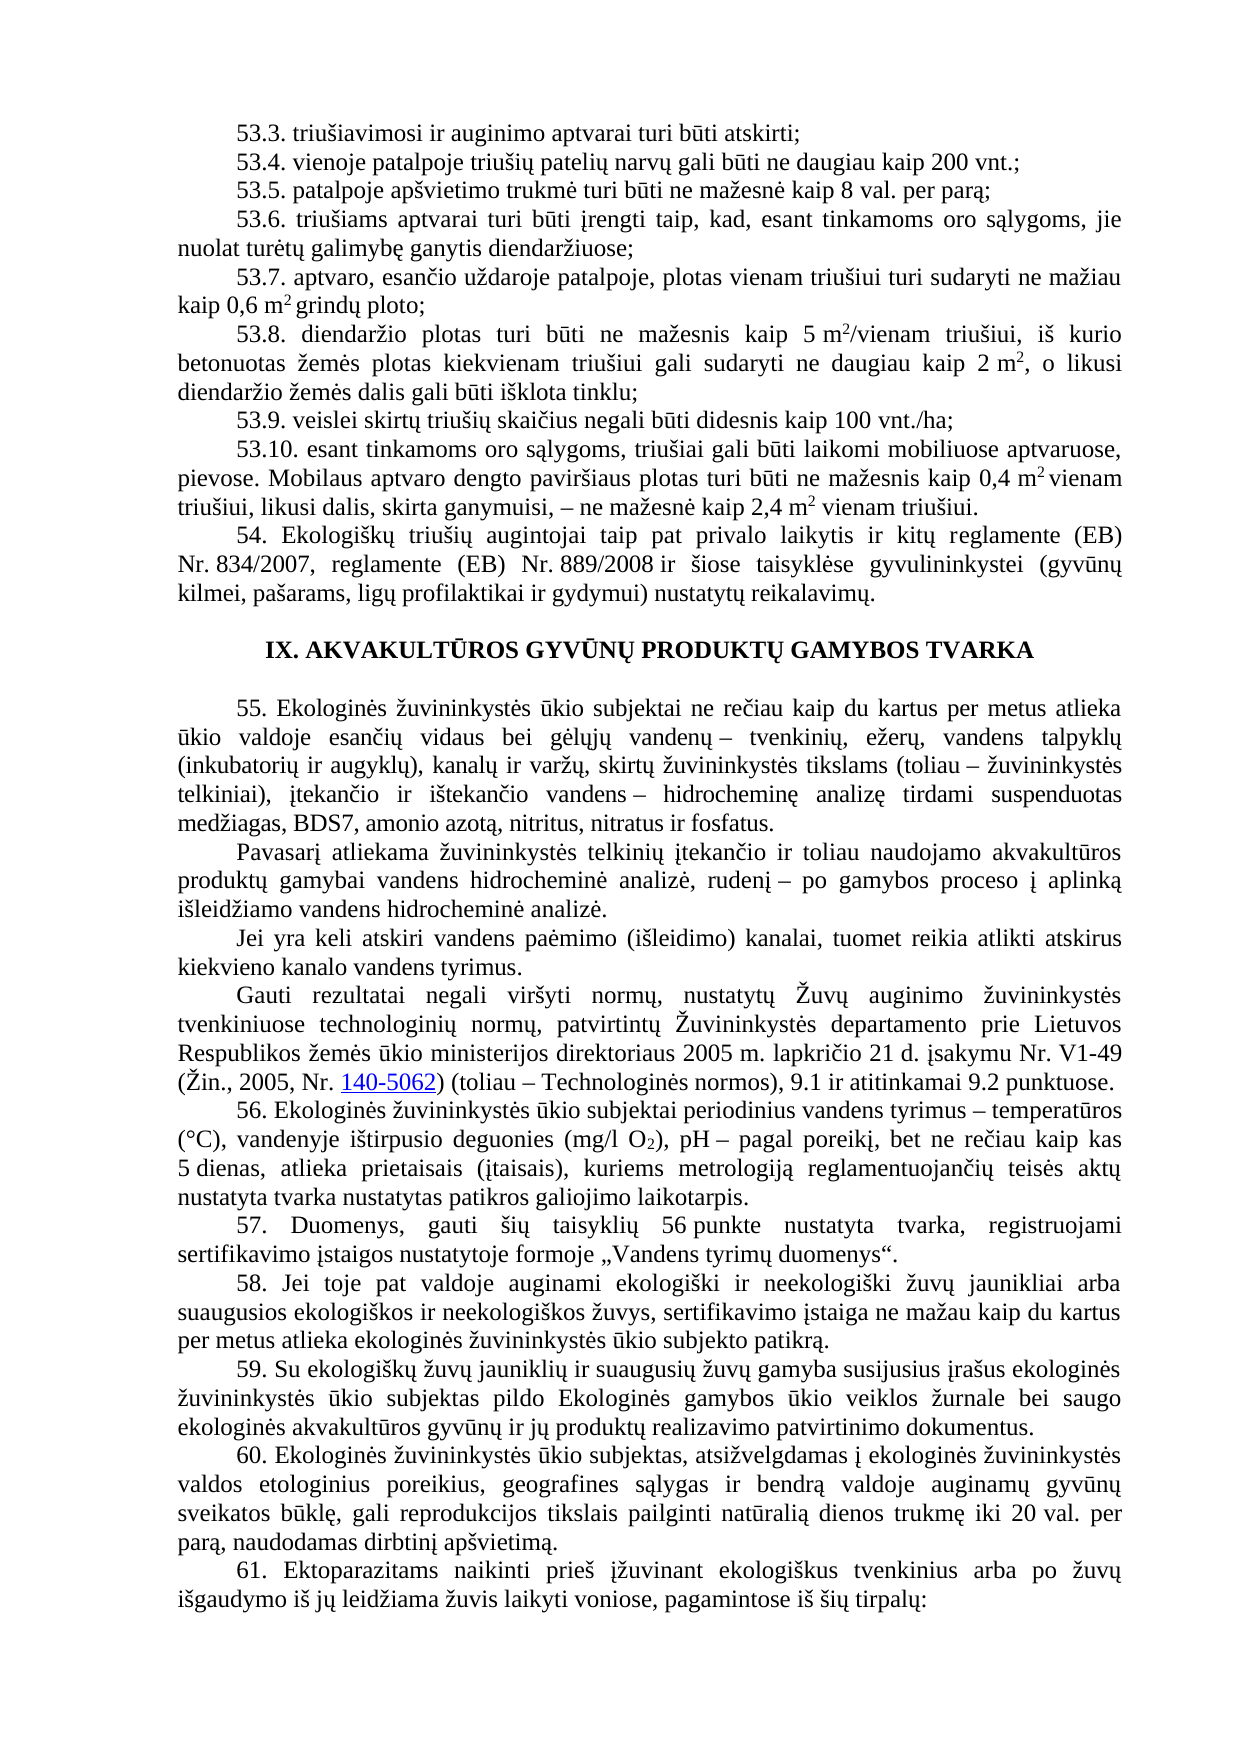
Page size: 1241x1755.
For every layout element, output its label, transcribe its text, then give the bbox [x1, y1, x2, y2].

text 53.9. veislei skirtų triušių skaičius negali būti didesnis kaip 100 vnt./ha; [177, 406, 1122, 434]
text Pavasarį atliekama žuvininkystės telkinių įtekančio ir toliau naudojamo akvakultūros produktų gamybai vandens hidrocheminė analizė, rudenį – po gamybos proceso į aplinką išleidžiamo vandens hidrocheminė analizė. [177, 837, 1122, 923]
text 59. Su ekologiškų žuvų jauniklių ir suaugusių žuvų gamyba susijusius įrašus ekologinės žuvininkystės ūkio subjektas pildo Ekologinės gamybos ūkio veiklos žurnale bei saugo ekologinės akvakultūros gyvūnų ir jų produktų realizavimo patvirtinimo dokumentus. [177, 1354, 1122, 1441]
text 53.7. aptvaro, esančio uždaroje patalpoje, plotas vienam triušiui turi sudaryti ne mažiau kaip 0,6 m2 grindų ploto; [177, 262, 1122, 319]
text 53.8. diendaržio plotas turi būti ne mažesnis kaip 5 m2/vienam triušiui, iš kurio betonuotas žemės plotas kiekvienam triušiui gali sudaryti ne daugiau kaip 2 m2, o likusi diendaržio žemės dalis gali būti išklota tinklu; [177, 319, 1122, 406]
text 60. Ekologinės žuvininkystės ūkio subjektas, atsižvelgdamas į ekologinės žuvininkystės valdos etologinius poreikius, geografines sąlygas ir bendrą valdoje auginamų gyvūnų sveikatos būklę, gali reprodukcijos tikslais pailginti natūralią dienos trukmę iki 20 val. per parą, naudodamas dirbtinį apšvietimą. [177, 1441, 1122, 1556]
text 55. Ekologinės žuvininkystės ūkio subjektai ne rečiau kaip du kartus per metus atlieka ūkio valdoje esančių vidaus bei gėlųjų vandenų – tvenkinių, ežerų, vandens talpyklų (inkubatorių ir augyklų), kanalų ir varžų, skirtų žuvininkystės tikslams (toliau – žuvininkystės telkiniai), įtekančio ir ištekančio vandens – hidrocheminę analizę tirdami suspenduotas medžiagas, BDS7, amonio azotą, nitritus, nitratus ir fosfatus. [177, 693, 1122, 837]
text Gauti rezultatai negali viršyti normų, nustatytų Žuvų auginimo žuvininkystės tvenkiniuose technologinių normų, patvirtintų Žuvininkystės departamento prie Lietuvos Respublikos žemės ūkio ministerijos direktoriaus 2005 m. lapkričio 21 d. įsakymu Nr. V1-49 (Žin., 2005, Nr. 140-5062) (toliau – Technologinės normos), 9.1 ir atitinkamai 9.2 punktuose. [177, 981, 1122, 1096]
text 56. Ekologinės žuvininkystės ūkio subjektai periodinius vandens tyrimus – temperatūros (°C), vandenyje ištirpusio deguonies (mg/l O2), pH – pagal poreikį, bet ne rečiau kaip kas 5 dienas, atlieka prietaisais (įtaisais), kuriems metrologiją reglamentuojančių teisės aktų nustatyta tvarka nustatytas patikros galiojimo laikotarpis. [177, 1096, 1122, 1211]
text Jei yra keli atskiri vandens paėmimo (išleidimo) kanalai, tuomet reikia atlikti atskirus kiekvieno kanalo vandens tyrimus. [177, 923, 1122, 981]
text 53.10. esant tinkamoms oro sąlygoms, triušiai gali būti laikomi mobiliuose aptvaruose, pievose. Mobilaus aptvaro dengto paviršiaus plotas turi būti ne mažesnis kaip 0,4 m2 vienam triušiui, likusi dalis, skirta ganymuisi, – ne mažesnė kaip 2,4 m2 vienam triušiui. [177, 434, 1122, 521]
text 58. Jei toje pat valdoje auginami ekologiški ir neekologiški žuvų jaunikliai arba suaugusios ekologiškos ir neekologiškos žuvys, sertifikavimo įstaiga ne mažau kaip du kartus per metus atlieka ekologinės žuvininkystės ūkio subjekto patikrą. [177, 1268, 1122, 1354]
text 53.4. vienoje patalpoje triušių patelių narvų gali būti ne daugiau kaip 200 vnt.; [177, 147, 1122, 176]
text IX. AKVAKULTŪROS GYVŪNŲ produktų GAMYBOS TVARKA [177, 636, 1122, 664]
text 54. Ekologiškų triušių augintojai taip pat privalo laikytis ir kitų reglamente (EB) Nr. 834/2007, reglamente (EB) Nr. 889/2008 ir šiose taisyklėse gyvulininkystei (gyvūnų kilmei, pašarams, ligų profilaktikai ir gydymui) nustatytų reikalavimų. [177, 521, 1122, 607]
text 53.3. triušiavimosi ir auginimo aptvarai turi būti atskirti; [177, 118, 1122, 147]
text 53.6. triušiams aptvarai turi būti įrengti taip, kad, esant tinkamoms oro sąlygoms, jie nuolat turėtų galimybę ganytis diendaržiuose; [177, 204, 1122, 262]
text 57. Duomenys, gauti šių taisyklių 56 punkte nustatyta tvarka, registruojami sertifikavimo įstaigos nustatytoje formoje „Vandens tyrimų duomenys“. [177, 1211, 1122, 1268]
text 53.5. patalpoje apšvietimo trukmė turi būti ne mažesnė kaip 8 val. per parą; [177, 176, 1122, 204]
text 61. Ektoparazitams naikinti prieš įžuvinant ekologiškus tvenkinius arba po žuvų išgaudymo iš jų leidžiama žuvis laikyti voniose, pagamintose iš šių tirpalų: [177, 1556, 1122, 1613]
